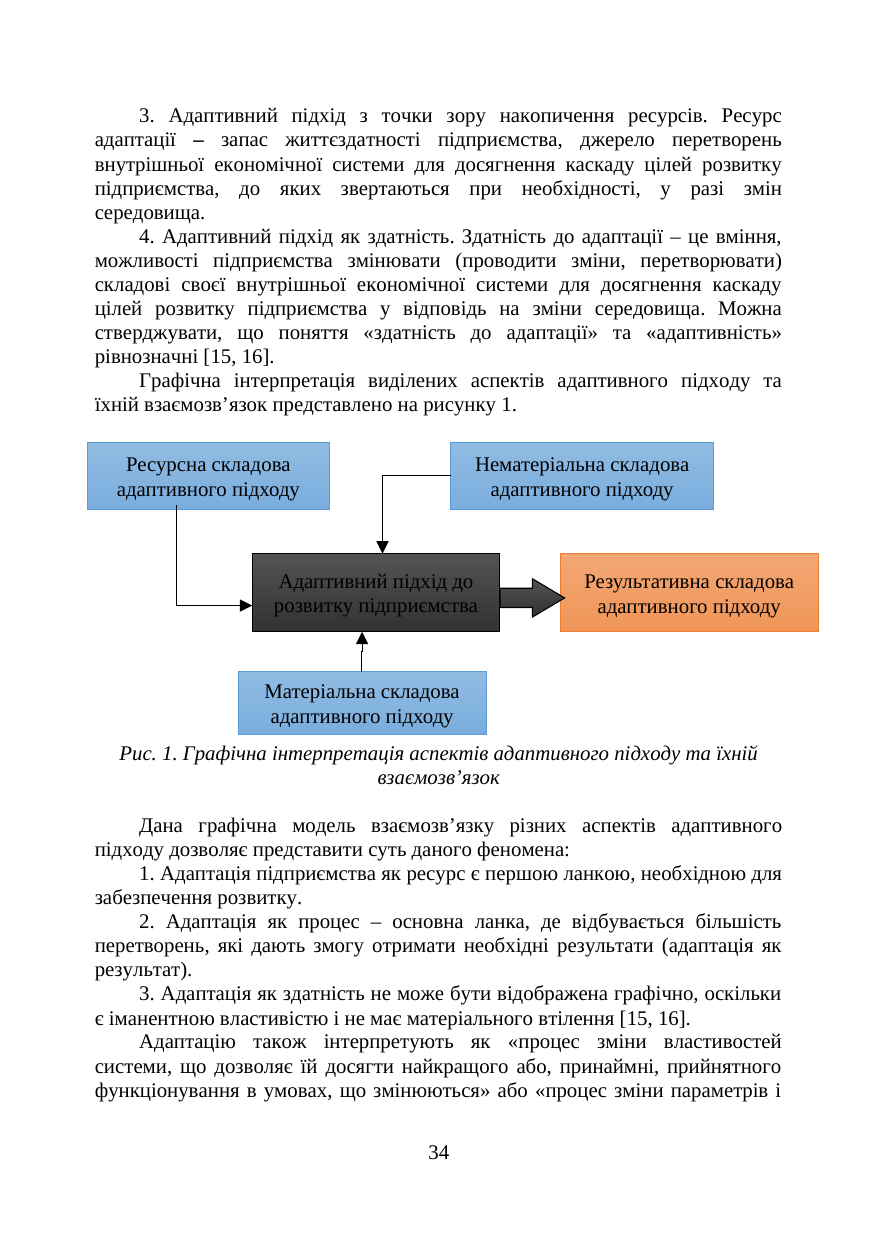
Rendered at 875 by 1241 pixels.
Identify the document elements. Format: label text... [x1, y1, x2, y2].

text 1. Адаптація підприємства як ресурс є першою ланкою, необхідною для забезпечення розвитку. [94, 861, 782, 909]
text Графічна інтерпретація виділених аспектів адаптивного підходу та їхній взаємозв’язок представлено на рисунку 1. [94, 368, 782, 416]
text 4. Адаптивний підхід як здатність. Здатність до адаптації – це вміння, можливості підприємства змінювати (проводити зміни, перетворювати) складові своєї внутрішньої економічної системи для досягнення каскаду цілей розвитку підприємства у відповідь на зміни середовища. Можна стверджувати, що поняття «здатність до адаптації» та «адаптивність» рівнозначні [15, 16]. [94, 224, 782, 368]
text Рис. 1. Графічна інтерпретація аспектів адаптивного підходу та їхній взаємозв’язок [94, 741, 782, 789]
text Адаптацію також інтерпретують як «процес зміни властивостей системи, що дозволяє їй досягти найкращого або, принаймні, прийнятного функціонування в умовах, що змінюються» або «процес зміни параметрів і [94, 1029, 782, 1102]
text 3. Адаптація як здатність не може бути відображена графічно, оскільки є іманентною властивістю і не має матеріального втілення [15, 16]. [94, 981, 782, 1029]
text 3. Адаптивний підхід з точки зору накопичення ресурсів. Ресурс адаптації – запас життєздатності підприємства, джерело перетворень внутрішньої економічної системи для досягнення каскаду цілей розвитку підприємства, до яких звертаються при необхідності, у разі змін середовища. [94, 103, 782, 224]
text 2. Адаптація як процес – основна ланка, де відбувається більшість перетворень, які дають змогу отримати необхідні результати (адаптація як результат). [94, 909, 782, 981]
text Дана графічна модель взаємозв’язку різних аспектів адаптивного підходу дозволяє представити суть даного феномена: [94, 813, 782, 861]
